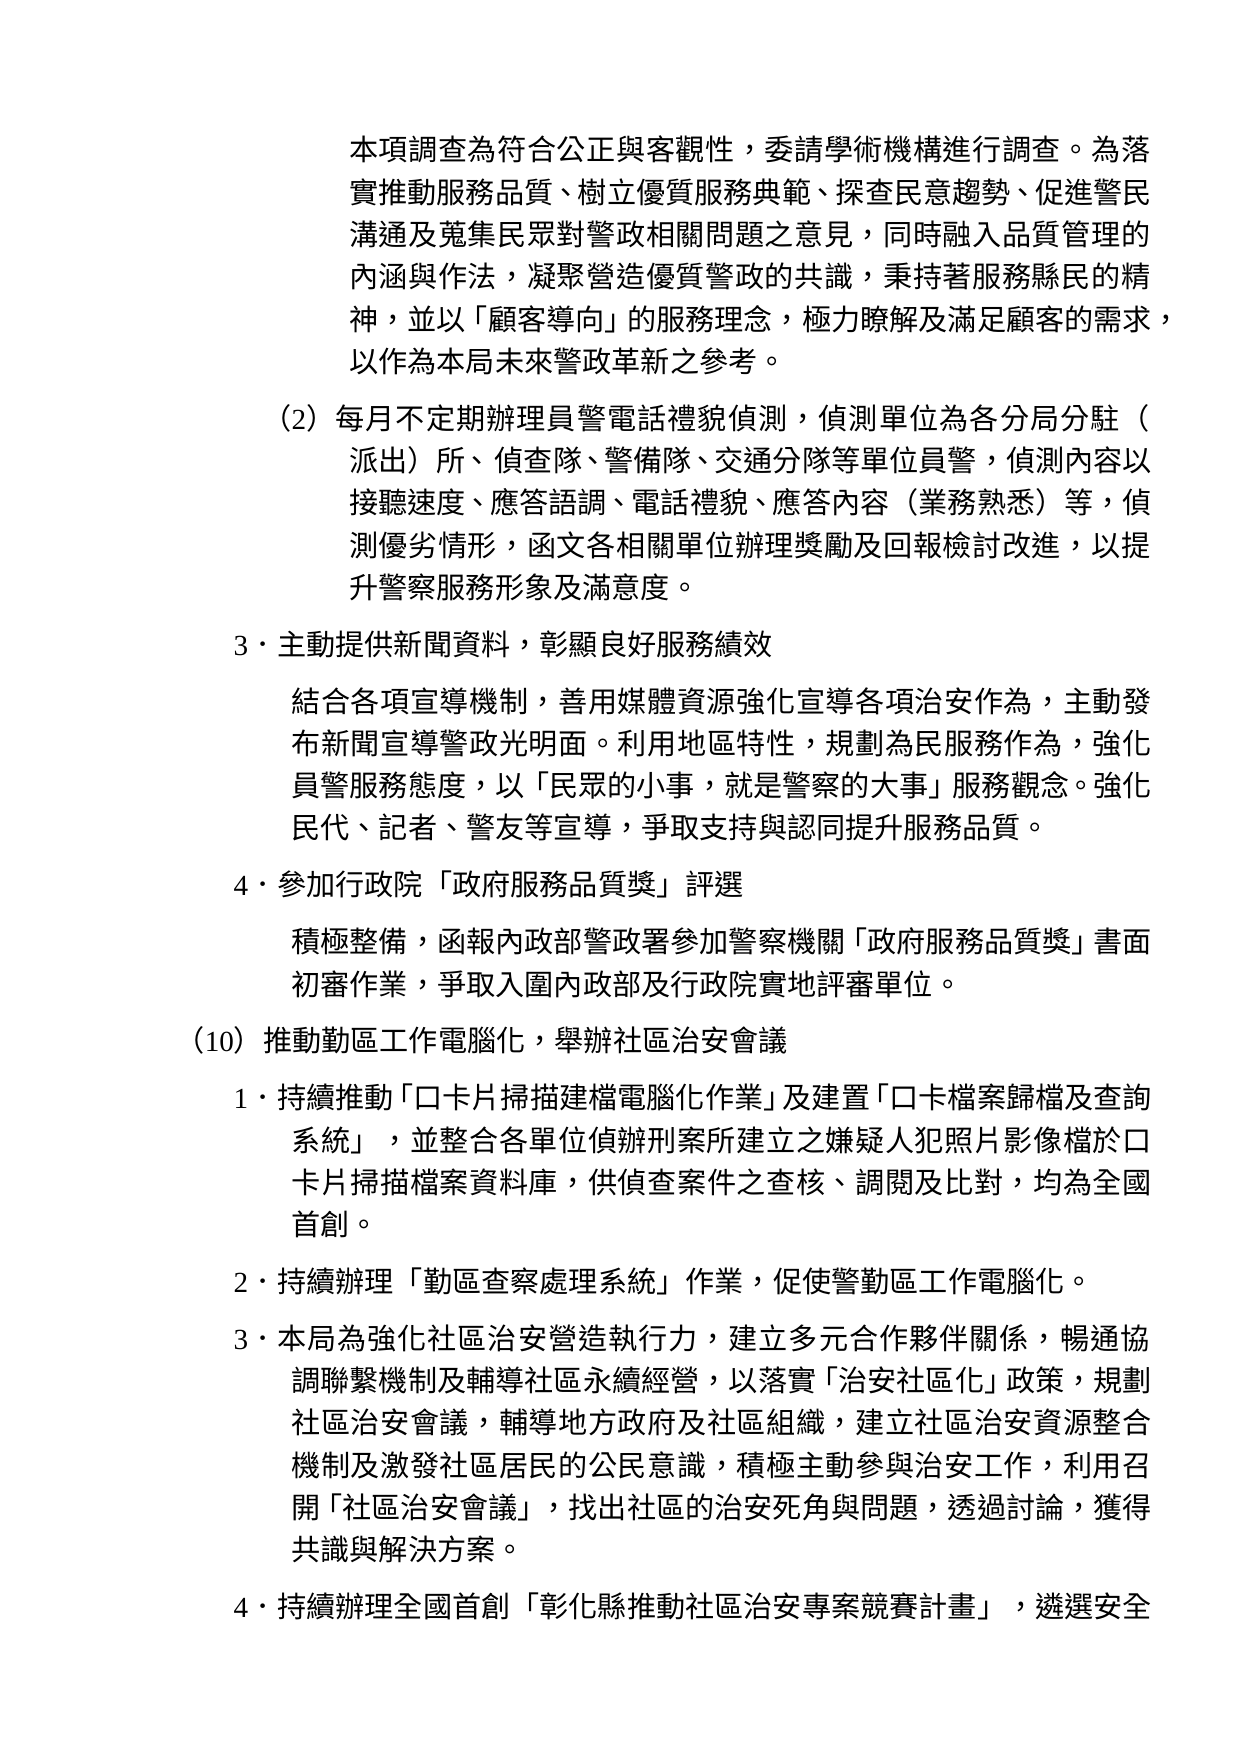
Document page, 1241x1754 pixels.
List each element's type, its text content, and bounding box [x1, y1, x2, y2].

text 積極整備，函報內政部警政署參加警察機關「政府服務品質獎」書面初審作業，爭取入圍內政部及行政院實地評審單位。 [291, 919, 1152, 1003]
list 持續辦理「勤區查察處理系統」作業，促使警勤區工作電腦化。 [233, 1259, 1152, 1301]
list 本局為強化社區治安營造執行力，建立多元合作夥伴關係，暢通協調聯繫機制及輔導社區永續經營，以落實「治安社區化」政策，規劃社區治安會議，輔導地方政府及社區組織，建立社區治安資源整合機制及激發社區居民的公民意識，積極主動參與治安工作，利用召開「社區治安會議」，找出社區的治安死角與問題，透過討論，獲得共識與解決方案。 [233, 1316, 1152, 1569]
list 每月不定期辦理員警電話禮貌偵測，偵測單位為各分局分駐（派出）所、 偵查隊、警備隊、交通分隊等單位員警，偵測內容以接聽速度、應答語調、電話禮貌、應答內容（業務熟悉）等，偵測優劣情形，函文各相關單位辦理獎勵及回報檢討改進，以提升警察服務形象及滿意度。 [262, 395, 1152, 607]
list 持續辦理全國首創「彰化縣推動社區治安專案競賽計畫」，遴選安全 [233, 1584, 1152, 1626]
list 主動提供新聞資料，彰顯良好服務績效 [233, 621, 1152, 664]
text 結合各項宣導機制，善用媒體資源強化宣導各項治安作為，主動發布新聞宣導警政光明面。利用地區特性，規劃為民服務作為，強化員警服務態度，以「民眾的小事，就是警察的大事」服務觀念。強化民代、記者、警友等宣導，爭取支持與認同提升服務品質。 [291, 678, 1152, 847]
list 參加行政院「政府服務品質獎」評選 [233, 862, 1152, 904]
list 本局依據年度提升服務品質計畫，每半年辦理民眾滿意度調查一次，分別於5、11月執行調查（6、12月前結果分析完成），本項調查為符合公正與客觀性，委請學術機構進行調查。為落實推動服務品質、樹立優質服務典範、探查民意趨勢、促進警民溝通及蒐集民眾對警政相關問題之意見，同時融入品質管理的內涵與作法，凝聚營造優質警政的共識，秉持著服務縣民的精神，並以「顧客導向」的服務理念，極力瞭解及滿足顧客的需求，以作為本局未來警政革新之參考。 [262, 127, 1152, 381]
list 推動勤區工作電腦化，舉辦社區治安會議 [175, 1018, 1152, 1060]
list 持續推動「口卡片掃描建檔電腦化作業」及建置「口卡檔案歸檔及查詢系統」，並整合各單位偵辦刑案所建立之嫌疑人犯照片影像檔於口卡片掃描檔案資料庫，供偵查案件之查核、調閱及比對，均為全國首創。 [233, 1075, 1152, 1244]
